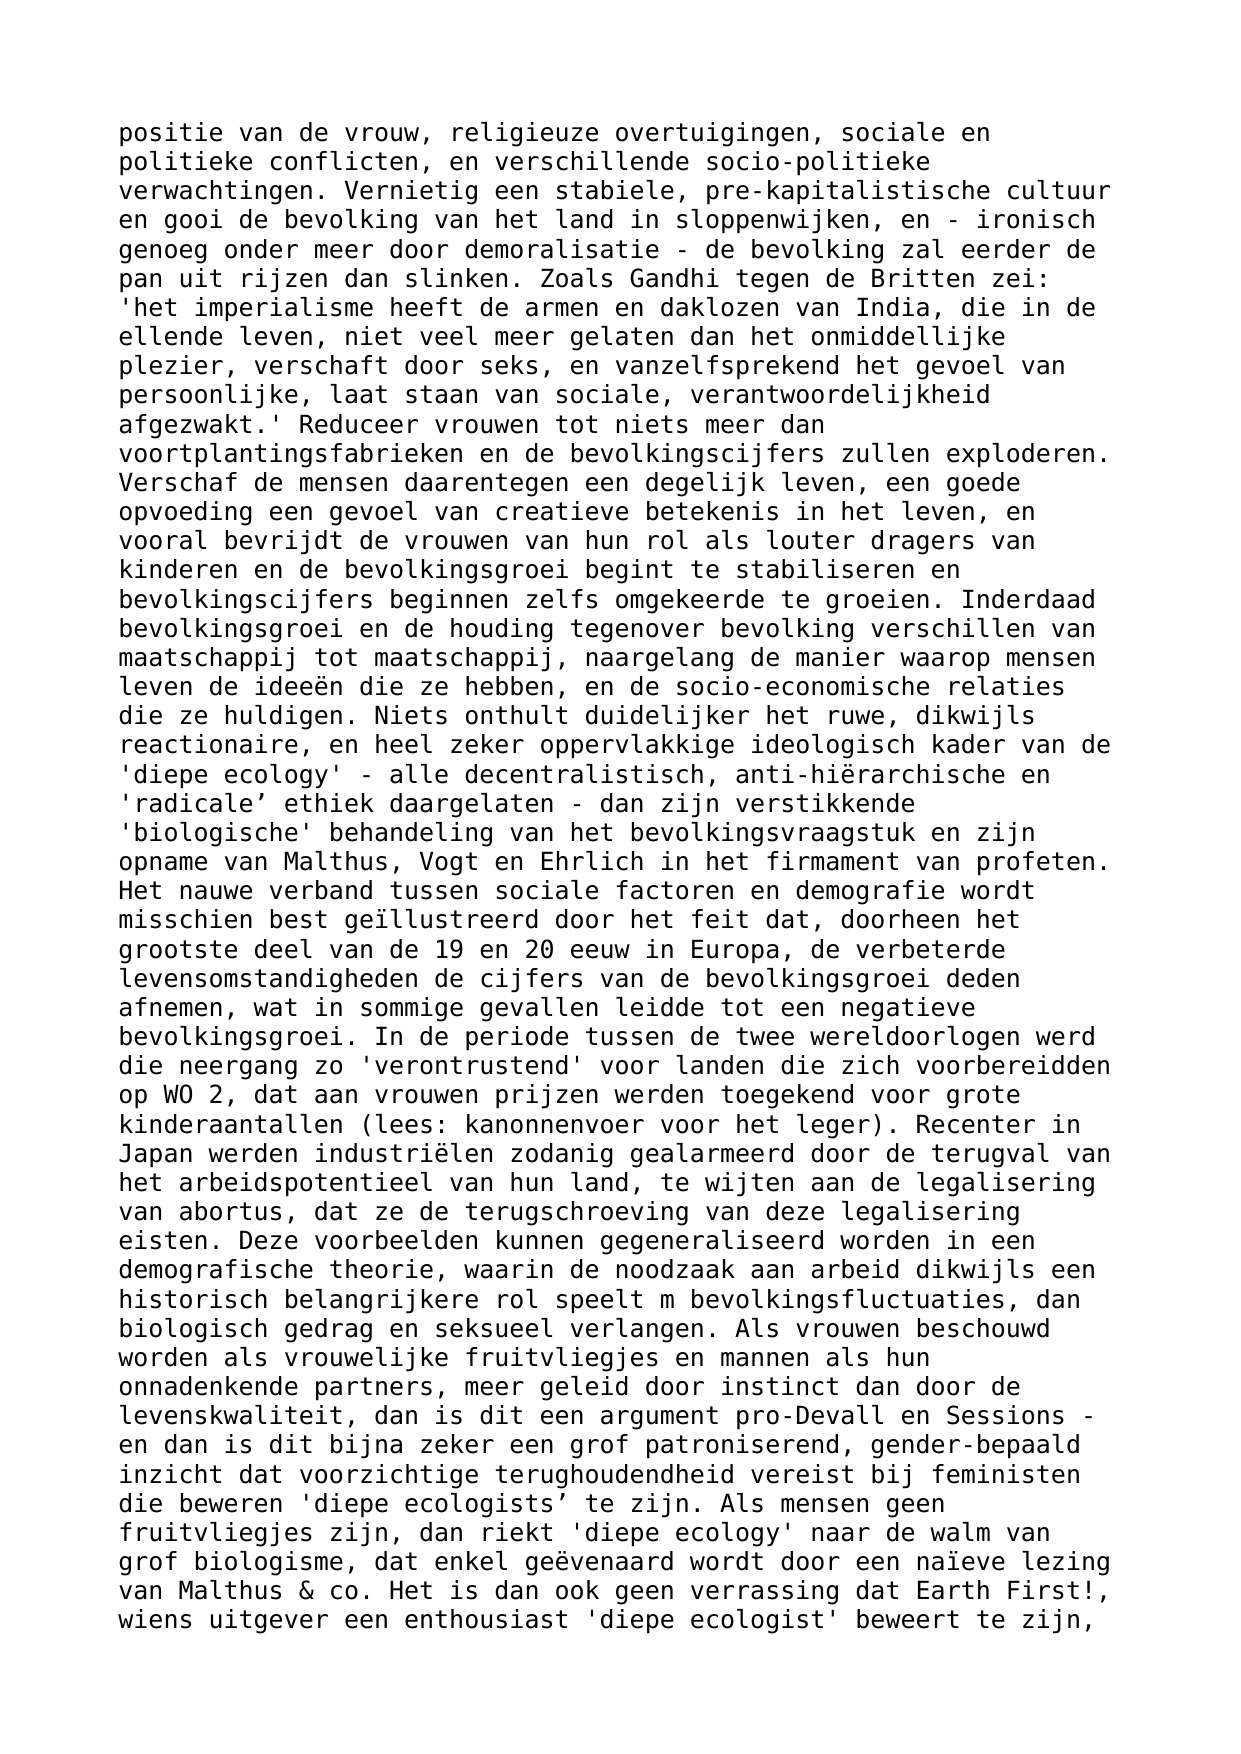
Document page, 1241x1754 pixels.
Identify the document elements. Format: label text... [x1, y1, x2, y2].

text positie van de vrouw, religieuze overtuigingen, sociale en politieke conflicten, en verschillende socio-politieke verwachtingen. Vernietig een stabiele, pre-kapitalistische cultuur en gooi de bevolking van het land in sloppenwijken, en - ironisch genoeg onder meer door demoralisatie - de bevolking zal eerder de pan uit rijzen dan slinken. Zoals Gandhi tegen de Britten zei: 'het imperialisme heeft de armen en daklozen van India, die in de ellende leven, niet veel meer gelaten dan het onmiddellijke plezier, verschaft door seks, en vanzelfsprekend het gevoel van persoonlijke, laat staan van sociale, verantwoordelijkheid afgezwakt.' Reduceer vrouwen tot niets meer dan voortplantingsfabrieken en de bevolkingscijfers zullen exploderen. Verschaf de mensen daarentegen een degelijk leven, een goede opvoeding een gevoel van creatieve betekenis in het leven, en vooral bevrijdt de vrouwen van hun rol als louter dragers van kinderen en de bevolkingsgroei begint te stabiliseren en bevolkingscijfers beginnen zelfs omgekeerde te groeien. Inderdaad bevolkingsgroei en de houding tegenover bevolking verschillen van maatschappij tot maatschappij, naargelang de manier waarop mensen leven de ideeën die ze hebben, en de socio-economische relaties die ze huldigen. Niets onthult duidelijker het ruwe, dikwijls reactionaire, en heel zeker oppervlakkige ideologisch kader van de 'diepe ecology' - alle decentralistisch, anti-hiërarchische en 'radicale’ ethiek daargelaten - dan zijn verstikkende 'biologische' behandeling van het bevolkingsvraagstuk en zijn opname van Malthus, Vogt en Ehrlich in het firmament van profeten. Het nauwe verband tussen sociale factoren en demografie wordt misschien best geïllustreerd door het feit dat, doorheen het grootste deel van de 19 en 20 eeuw in Europa, de verbeterde levensomstandigheden de cijfers van de bevolkingsgroei deden afnemen, wat in sommige gevallen leidde tot een negatieve bevolkingsgroei. In de periode tussen de twee wereldoorlogen werd die neergang zo 'verontrustend' voor landen die zich voorbereidden op WO 2, dat aan vrouwen prijzen werden toegekend voor grote kinderaantallen (lees: kanonnenvoer voor het leger). Recenter in Japan werden industriëlen zodanig gealarmeerd door de terugval van het arbeidspotentieel van hun land, te wijten aan de legalisering van abortus, dat ze de terugschroeving van deze legalisering eisten. Deze voorbeelden kunnen gegeneraliseerd worden in een demografische theorie, waarin de noodzaak aan arbeid dikwijls een historisch belangrijkere rol speelt m bevolkingsfluctuaties, dan biologisch gedrag en seksueel verlangen. Als vrouwen beschouwd worden als vrouwelijke fruitvliegjes en mannen als hun onnadenkende partners, meer geleid door instinct dan door de levenskwaliteit, dan is dit een argument pro-Devall en Sessions - en dan is dit bijna zeker een grof patroniserend, gender-bepaald inzicht dat voorzichtige terughoudendheid vereist bij feministen die beweren 'diepe ecologists’ te zijn. Als mensen geen fruitvliegjes zijn, dan riekt 'diepe ecology' naar de walm van grof biologisme, dat enkel geëvenaard wordt door een naïeve lezing van Malthus & co. Het is dan ook geen verrassing dat Earth First!, wiens uitgever een enthousiast 'diepe ecologist' beweert te zijn, [118, 118, 1122, 1635]
